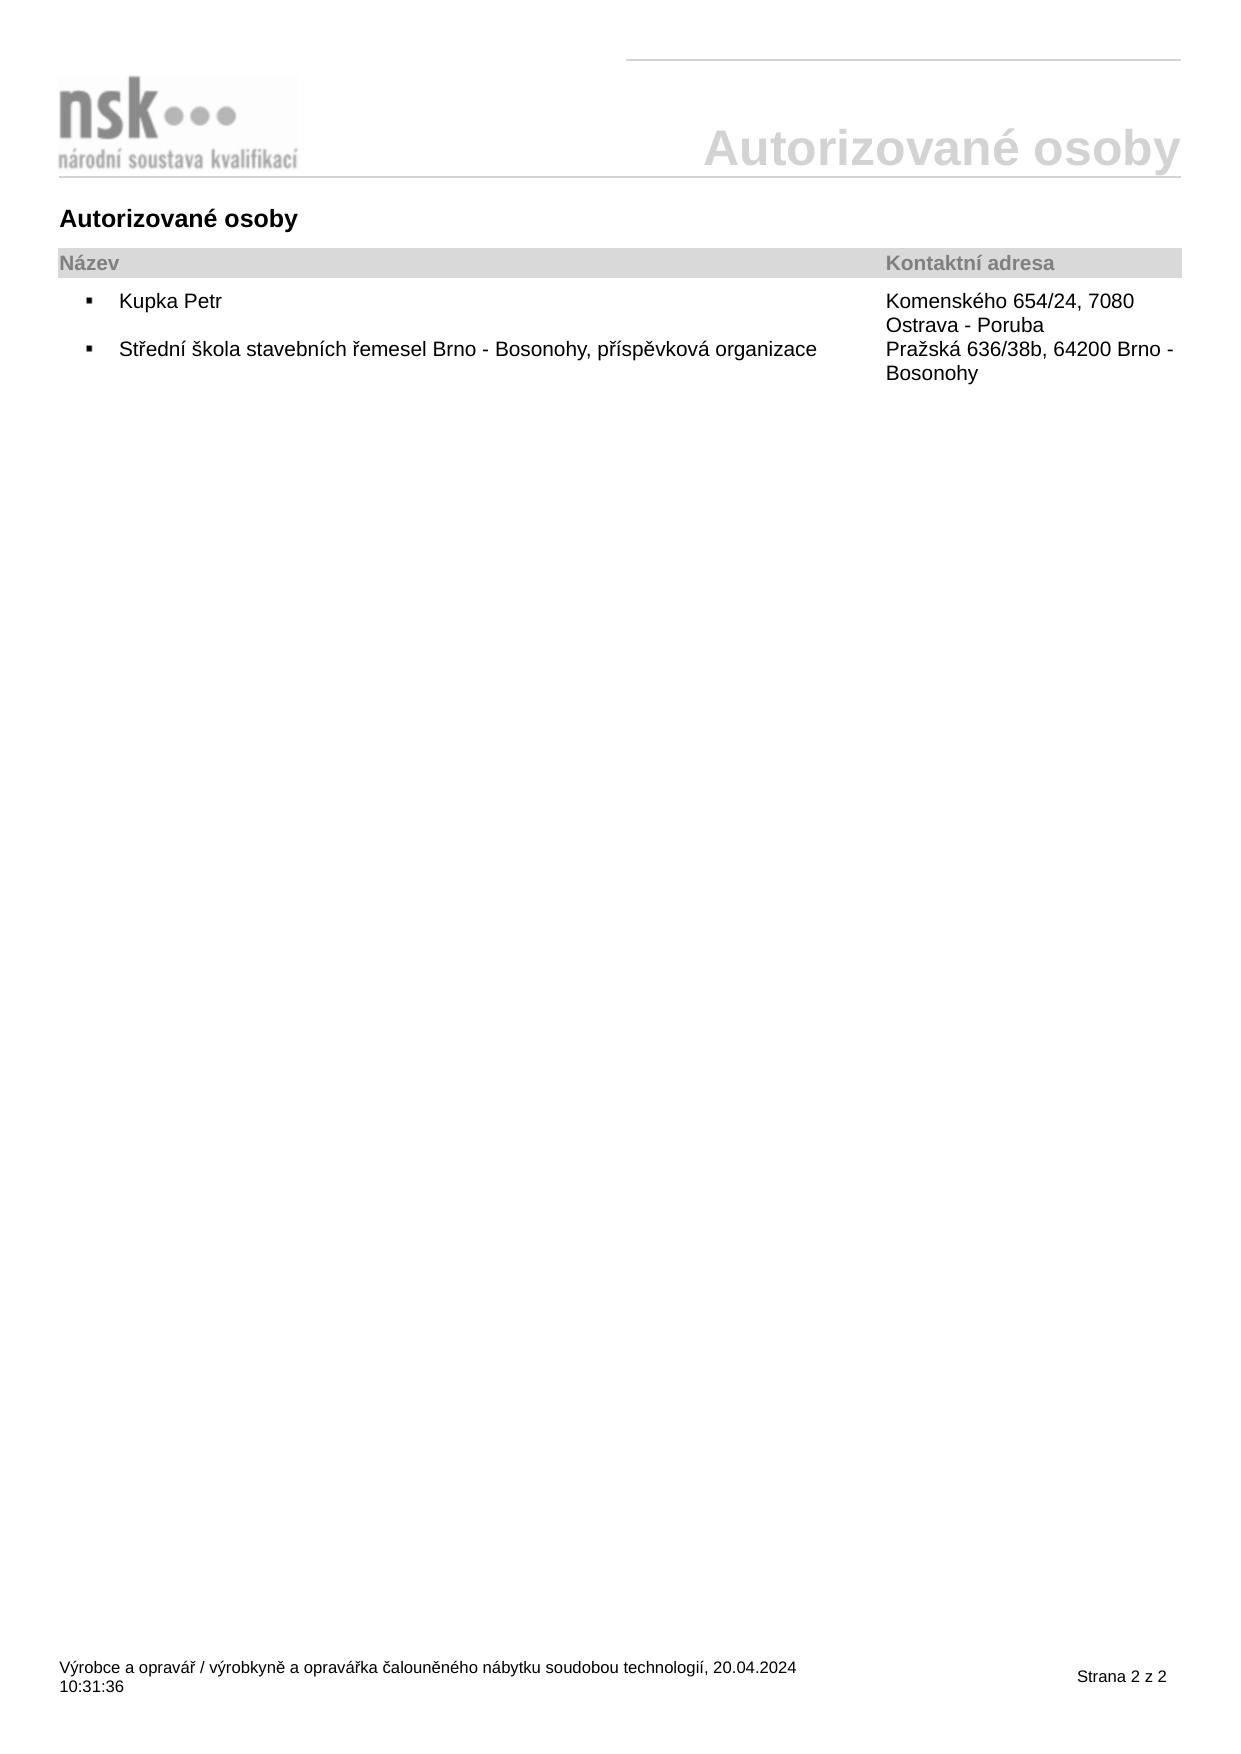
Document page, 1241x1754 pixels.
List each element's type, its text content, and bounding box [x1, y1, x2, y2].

table_cell [860, 1286, 886, 1472]
table_cell [1167, 194, 1181, 200]
table_cell [860, 314, 886, 337]
table_cell [618, 1286, 626, 1472]
picture [59, 288, 119, 313]
table_cell [481, 171, 617, 176]
table_cell [626, 194, 860, 200]
table_cell [59, 278, 119, 288]
table_cell [1167, 1472, 1181, 1658]
table_cell [59, 314, 119, 336]
table_cell [119, 278, 481, 289]
table_cell [481, 1472, 617, 1658]
table_cell Strana 2 z 2 [860, 1658, 1167, 1694]
table_cell [618, 362, 626, 386]
table_cell [119, 314, 481, 337]
table_cell [626, 386, 860, 686]
table_cell Pražská 636/38b, 64200 Brno - Bosonohy [886, 337, 1181, 386]
table_cell [886, 278, 1167, 289]
table_cell [481, 1286, 617, 1472]
table_cell [481, 386, 617, 686]
table_cell [626, 1472, 860, 1658]
table_cell [119, 171, 481, 176]
table_cell [886, 686, 1167, 986]
table_cell [860, 686, 886, 986]
table_cell [618, 278, 626, 289]
table_cell [626, 278, 860, 289]
table_cell [119, 1286, 481, 1472]
table_cell Kontaktní adresa [886, 250, 1180, 277]
table_cell [1167, 278, 1181, 289]
table_cell [860, 986, 886, 1286]
table_cell [59, 1472, 119, 1658]
picture [59, 336, 119, 361]
table_cell [119, 1472, 481, 1658]
table_cell [481, 986, 617, 1286]
table_cell [860, 386, 886, 686]
table_cell [59, 686, 119, 986]
table_cell [59, 1286, 119, 1472]
table_cell [618, 314, 626, 337]
table_cell [59, 236, 119, 248]
table_cell [626, 362, 860, 386]
table_cell [59, 178, 1181, 194]
table_cell [59, 386, 119, 686]
table_cell [1167, 386, 1181, 686]
table_cell [119, 236, 481, 248]
table_cell [860, 278, 886, 289]
table_cell [618, 1472, 626, 1658]
table_cell [860, 1472, 886, 1658]
table_cell [481, 362, 617, 386]
table_cell [1167, 986, 1181, 1286]
table_cell [626, 314, 860, 337]
table_cell [618, 194, 626, 200]
table_cell [626, 986, 860, 1286]
table_cell [481, 686, 617, 986]
table_cell Komenského 654/24, 7080 Ostrava - Poruba [886, 289, 1181, 337]
table_cell Autorizované osoby [59, 200, 1181, 236]
table_cell [618, 986, 626, 1286]
table_cell Výrobce a opravář / výrobkyně a opravářka čalouněného nábytku soudobou technologií, 20.04.2024 10:31:36 [59, 1658, 860, 1694]
table_cell [59, 362, 119, 386]
table_cell [1167, 236, 1181, 248]
table_cell [481, 194, 617, 200]
table_cell [860, 362, 886, 386]
table_cell Autorizované osoby [626, 61, 1181, 176]
table_cell [119, 686, 481, 986]
table_cell [618, 386, 626, 686]
table_cell [59, 194, 119, 200]
table_cell [1167, 686, 1181, 986]
table_cell [886, 1286, 1167, 1472]
table_cell Kupka Petr [119, 289, 886, 314]
table_cell [119, 194, 481, 200]
table_cell [59, 986, 119, 1286]
table_cell [481, 236, 617, 248]
table_cell [886, 386, 1167, 686]
table_cell [119, 362, 481, 386]
picture [57, 59, 619, 171]
table_cell [886, 236, 1167, 248]
table_cell [1167, 1658, 1181, 1694]
table_cell [481, 278, 617, 289]
table_cell [886, 194, 1167, 200]
table_cell [119, 986, 481, 1286]
table_cell [618, 236, 626, 248]
table_cell [619, 59, 626, 170]
table_cell [860, 194, 886, 200]
table_cell [626, 236, 860, 248]
table_cell Název [60, 250, 885, 277]
table_cell [626, 686, 860, 986]
table_cell [481, 314, 617, 337]
table_cell [59, 171, 119, 176]
table_cell [886, 986, 1167, 1286]
table_cell [618, 686, 626, 986]
table_cell [1167, 1286, 1181, 1472]
table_cell [886, 1472, 1167, 1658]
table_cell [618, 170, 626, 176]
table_cell [119, 386, 481, 686]
table_cell Střední škola stavebních řemesel Brno - Bosonohy, příspěvková organizace [119, 337, 886, 362]
table_cell [860, 236, 886, 248]
table_cell [626, 1286, 860, 1472]
